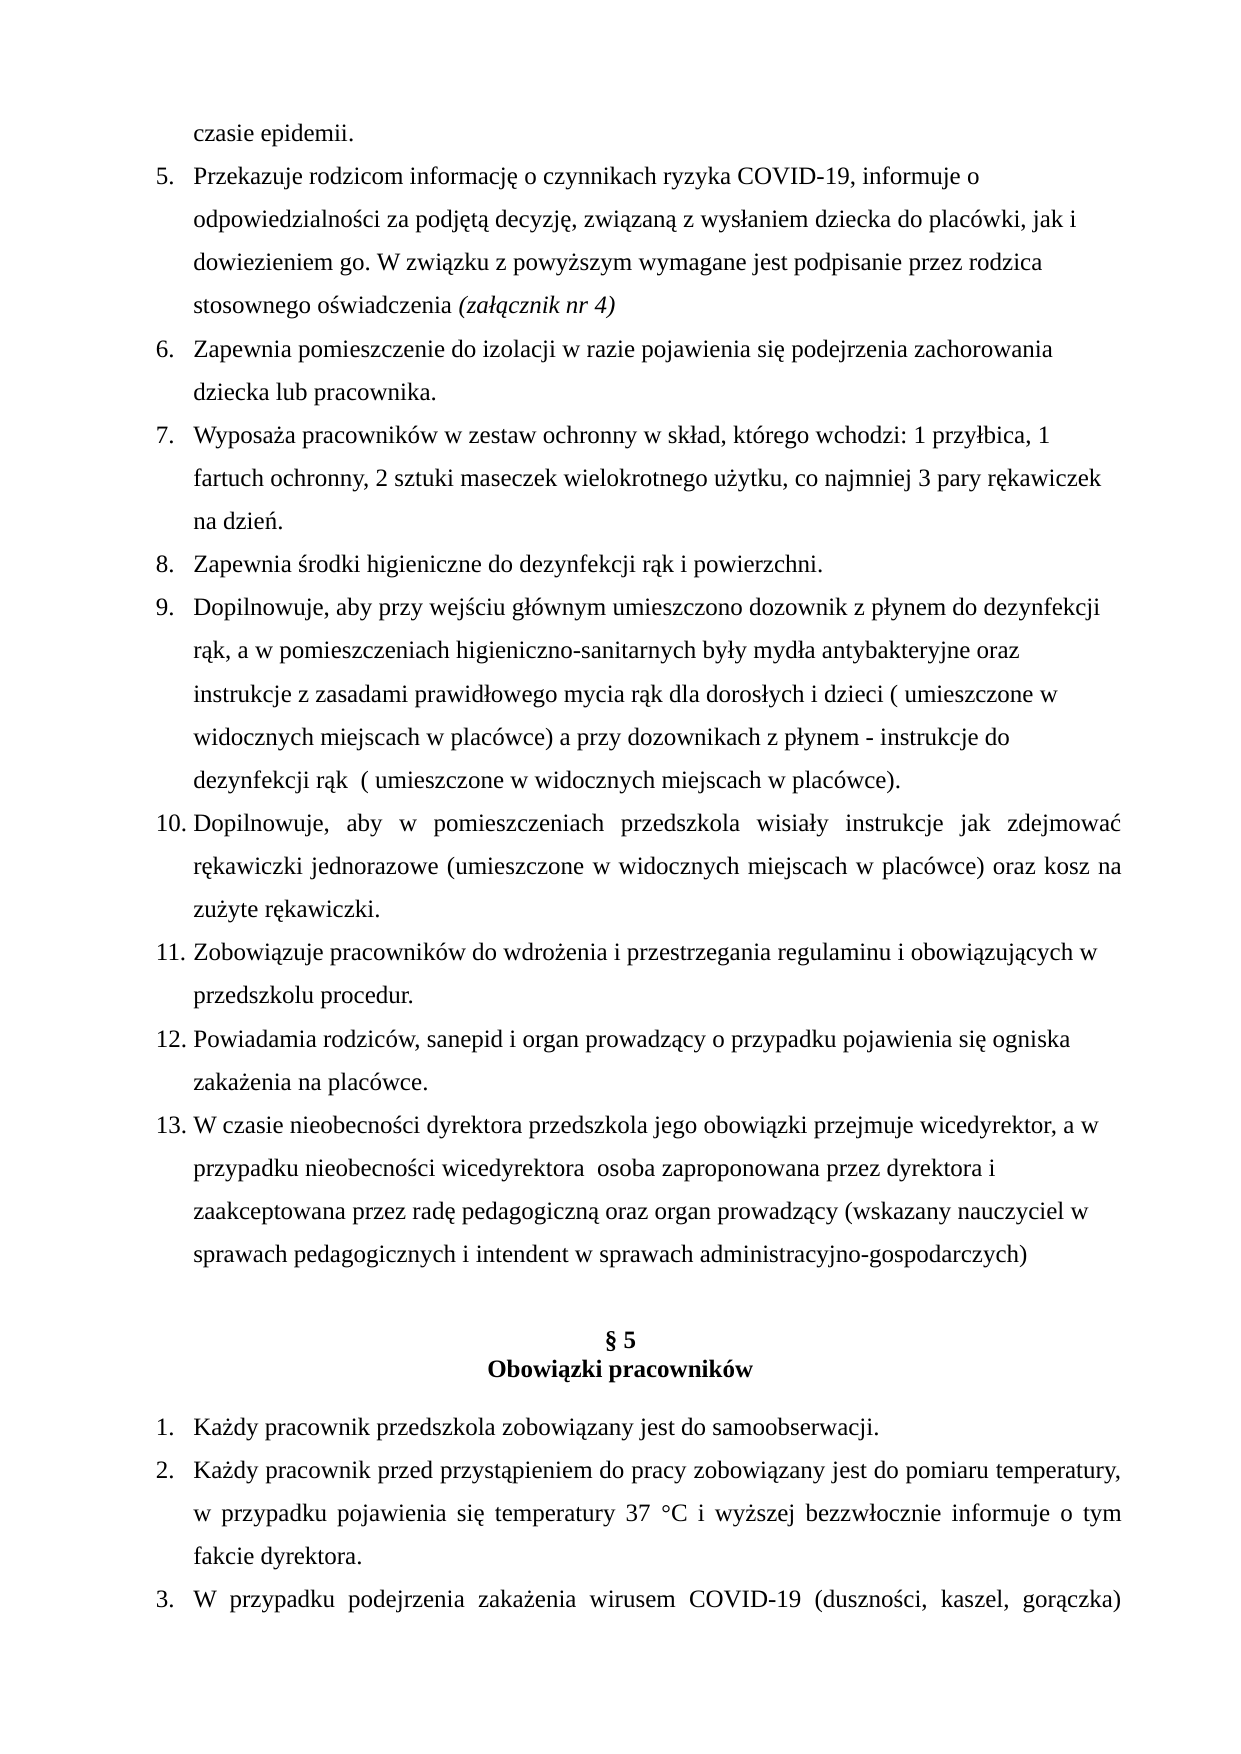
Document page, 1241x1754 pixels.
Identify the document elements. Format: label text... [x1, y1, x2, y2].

text Obowiązki pracowników [118, 1354, 1122, 1383]
list Wyposaża pracowników w zestaw ochronny w skład, którego wchodzi: 1 przyłbica, 1 fartuch ochronny, 2 sztuki maseczek wielokrotnego użytku, co najmniej 3 pary rękawiczek na dzień. [156, 420, 1122, 535]
list Przekazuje rodzicom informację o czynnikach ryzyka COVID-19, informuje o odpowiedzialności za podjętą decyzję, związaną z wysłaniem dziecka do placówki, jak i dowiezieniem go. W związku z powyższym wymagane jest podpisanie przez rodzica stosownego oświadczenia (załącznik nr 4) [156, 161, 1122, 319]
list Zapewnia pomieszczenie do izolacji w razie pojawienia się podejrzenia zachorowania dziecka lub pracownika. [156, 334, 1122, 406]
list W czasie nieobecności dyrektora przedszkola jego obowiązki przejmuje wicedyrektor, a w przypadku nieobecności wicedyrektora osoba zaproponowana przez dyrektora i zaakceptowana przez radę pedagogiczną oraz organ prowadzący (wskazany nauczyciel w sprawach pedagogicznych i intendent w sprawach administracyjno-gospodarczych) [156, 1110, 1122, 1268]
list Powiadamia rodziców, sanepid i organ prowadzący o przypadku pojawienia się ogniska zakażenia na placówce. [156, 1024, 1122, 1096]
list W przypadku podejrzenia zakażenia wirusem COVID-19 (duszności, kaszel, gorączka) [156, 1584, 1122, 1613]
text § 5 [118, 1326, 1122, 1354]
list Każdy pracownik przed przystąpieniem do pracy zobowiązany jest do pomiaru temperatury, w przypadku pojawienia się temperatury 37 °C i wyższej bezzwłocznie informuje o tym fakcie dyrektora. [156, 1455, 1122, 1570]
list Dopilnowuje, aby przy wejściu głównym umieszczono dozownik z płynem do dezynfekcji rąk, a w pomieszczeniach higieniczno-sanitarnych były mydła antybakteryjne oraz instrukcje z zasadami prawidłowego mycia rąk dla dorosłych i dzieci ( umieszczone w widocznych miejscach w placówce) a przy dozownikach z płynem - instrukcje do dezynfekcji rąk ( umieszczone w widocznych miejscach w placówce). [156, 592, 1122, 794]
list Każdy pracownik przedszkola zobowiązany jest do samoobserwacji. [156, 1412, 1122, 1441]
list czasie epidemii. [156, 118, 1122, 147]
list Zobowiązuje pracowników do wdrożenia i przestrzegania regulaminu i obowiązujących w przedszkolu procedur. [156, 937, 1122, 1009]
list Zapewnia środki higieniczne do dezynfekcji rąk i powierzchni. [156, 549, 1122, 578]
list Dopilnowuje, aby w pomieszczeniach przedszkola wisiały instrukcje jak zdejmować rękawiczki jednorazowe (umieszczone w widocznych miejscach w placówce) oraz kosz na zużyte rękawiczki. [156, 808, 1122, 923]
